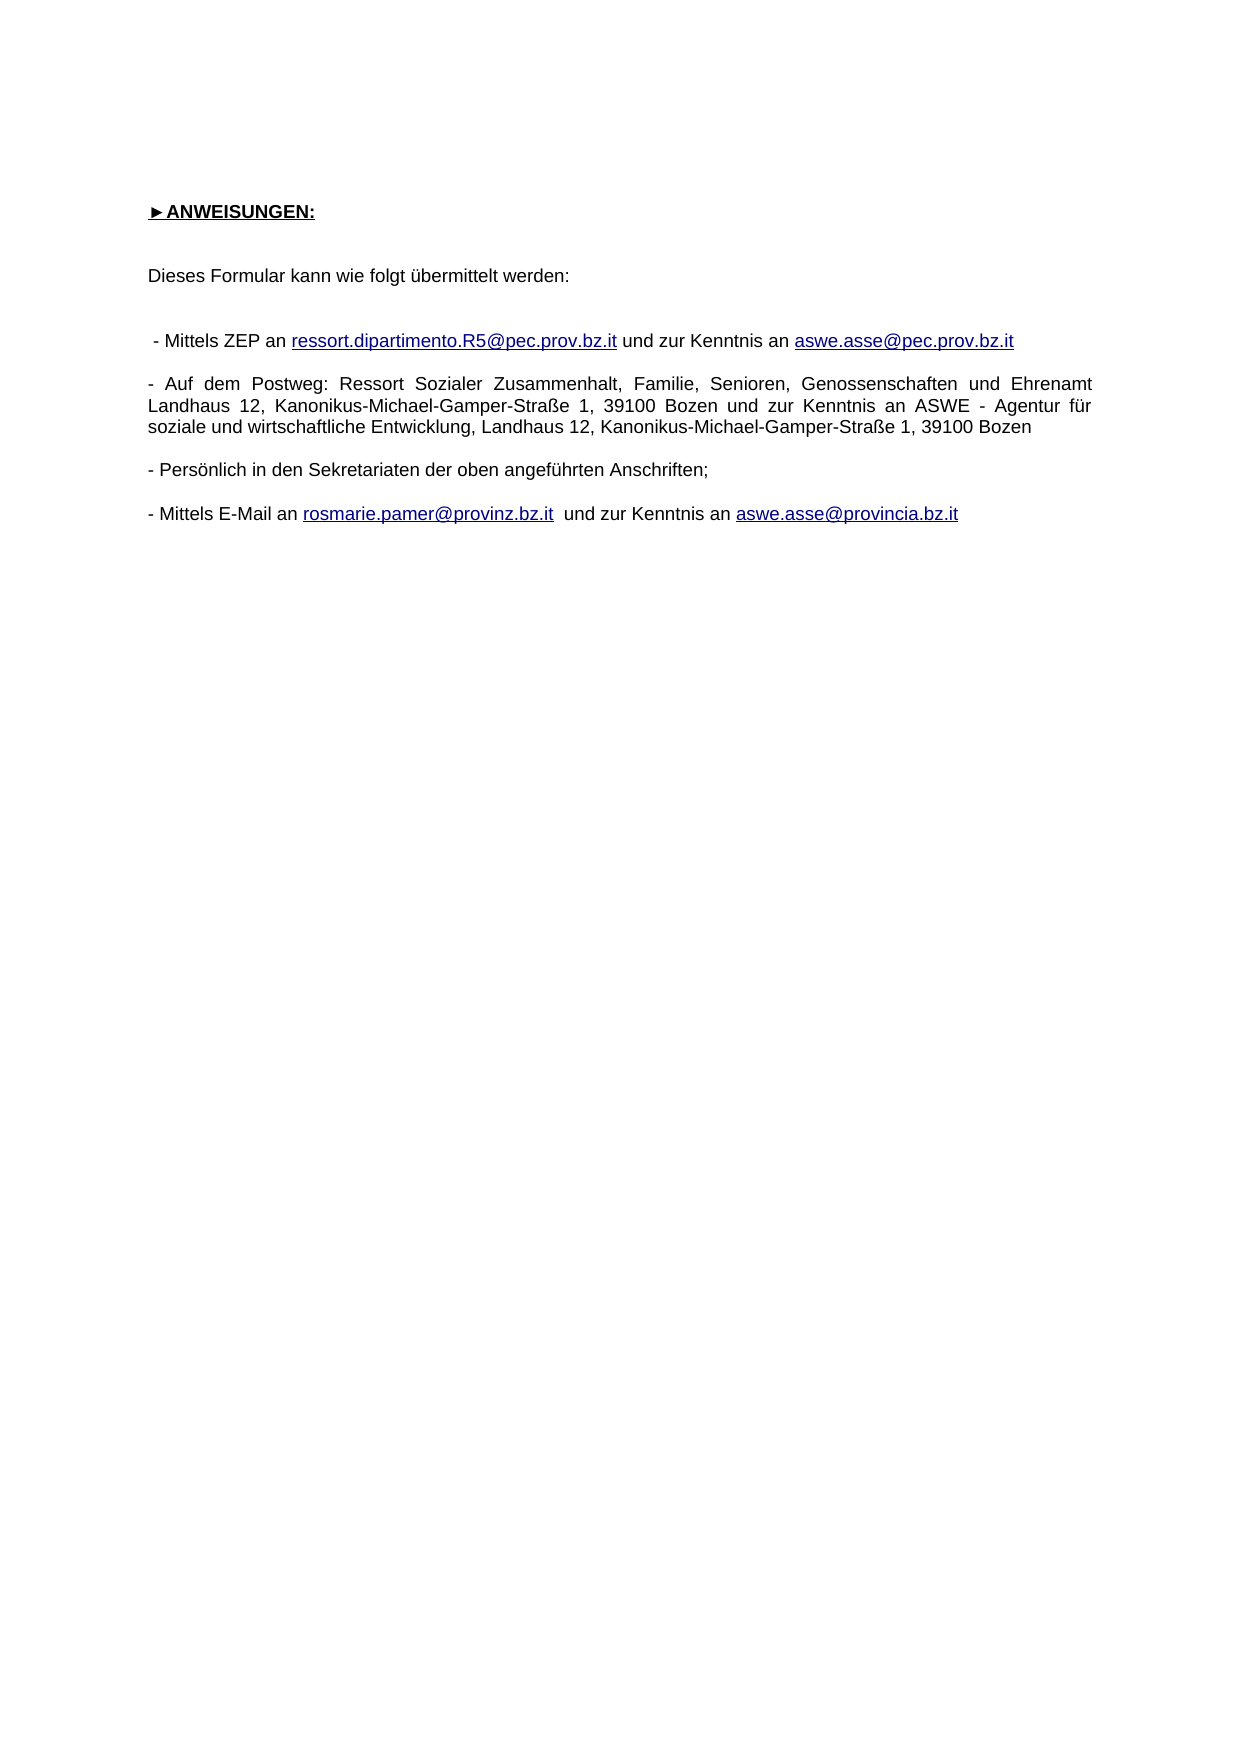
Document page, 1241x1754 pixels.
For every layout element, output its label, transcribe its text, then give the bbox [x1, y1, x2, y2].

text - Mittels ZEP an ressort.dipartimento.R5@pec.prov.bz.it und zur Kenntnis an aswe.asse@pec.prov.bz.it [148, 330, 1093, 351]
text - Persönlich in den Sekretariaten der oben angeführten Anschriften; [148, 459, 1093, 481]
text - Auf dem Postweg: Ressort Sozialer Zusammenhalt, Familie, Senioren, Genossenschaften und Ehrenamt Landhaus 12, Kanonikus-Michael-Gamper-Straße 1, 39100 Bozen und zur Kenntnis an ASWE - Agentur für soziale und wirtschaftliche Entwicklung, Landhaus 12, Kanonikus-Michael-Gamper-Straße 1, 39100 Bozen [148, 373, 1093, 438]
text - Mittels E-Mail an rosmarie.pamer@provinz.bz.it und zur Kenntnis an aswe.asse@provincia.bz.it [148, 502, 1093, 524]
text ►ANWEISUNGEN: [148, 200, 1093, 222]
text Dieses Formular kann wie folgt übermittelt werden: [148, 265, 1093, 287]
